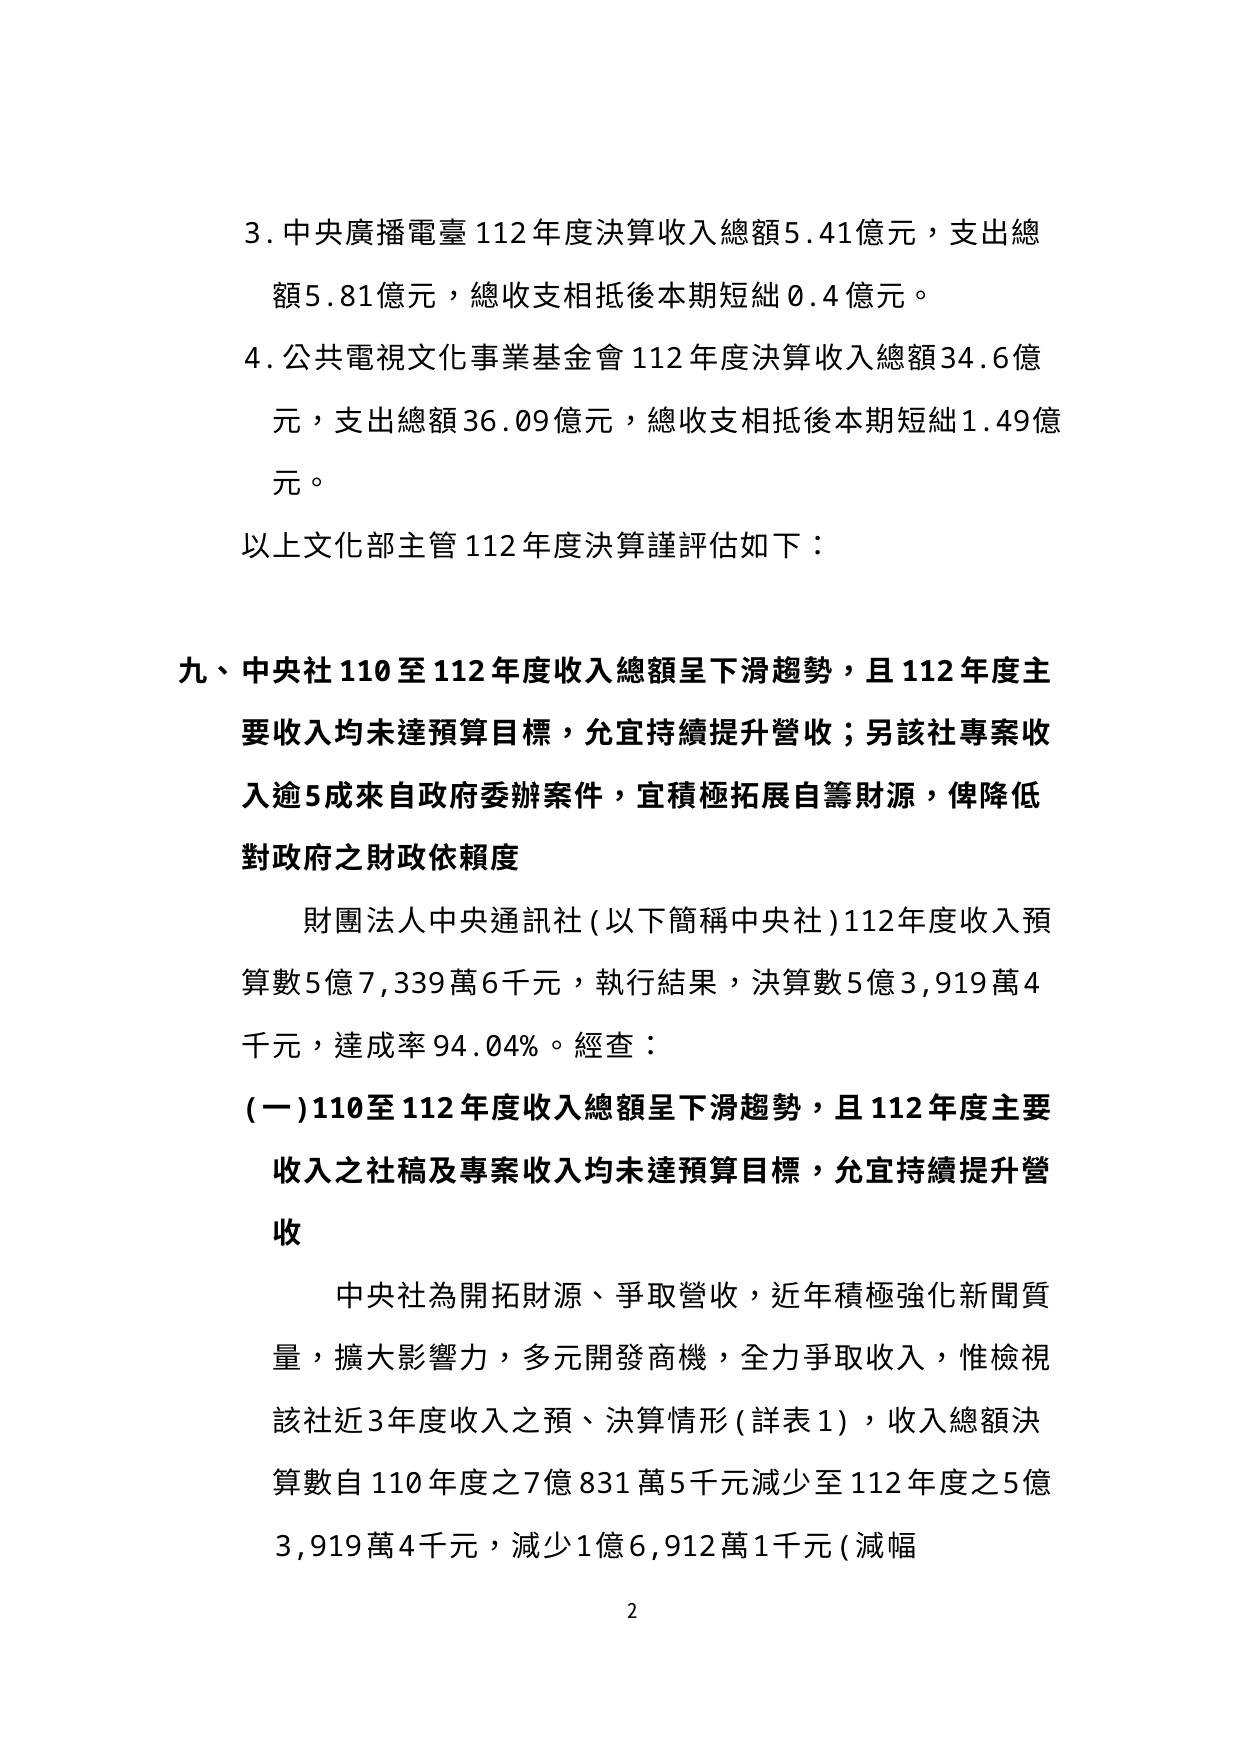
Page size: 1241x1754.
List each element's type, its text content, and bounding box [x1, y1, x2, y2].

text 3.中央廣播電臺112年度決算收入總額5.41億元，支出總額5.81億元，總收支相抵後本期短絀0.4億元。 [236, 189, 1063, 314]
text (一)110至112年度收入總額呈下滑趨勢，且112年度主要收入之社稿及專案收入均未達預算目標，允宜持續提升營收 [236, 1064, 1063, 1252]
text 以上文化部主管112年度決算謹評估如下： [177, 502, 1063, 564]
text 4.公共電視文化事業基金會112年度決算收入總額34.6億元，支出總額36.09億元，總收支相抵後本期短絀1.49億元。 [236, 314, 1063, 502]
text 財團法人中央通訊社(以下簡稱中央社)112年度收入預算數5億7,339萬6千元，執行結果，決算數5億3,919萬4千元，達成率94.04%。經查： [236, 877, 1063, 1064]
text 中央社為開拓財源、爭取營收，近年積極強化新聞質量，擴大影響力，多元開發商機，全力爭取收入，惟檢視該社近3年度收入之預、決算情形(詳表1)，收入總額決算數自110年度之7億831萬5千元減少至112年度之5億3,919萬4千元，減少1億6,912萬1千元(減幅 [266, 1252, 1063, 1564]
text 九、中央社110至112年度收入總額呈下滑趨勢，且112年度主要收入均未達預算目標，允宜持續提升營收；另該社專案收入逾5成來自政府委辦案件，宜積極拓展自籌財源，俾降低對政府之財政依賴度 [177, 627, 1063, 877]
